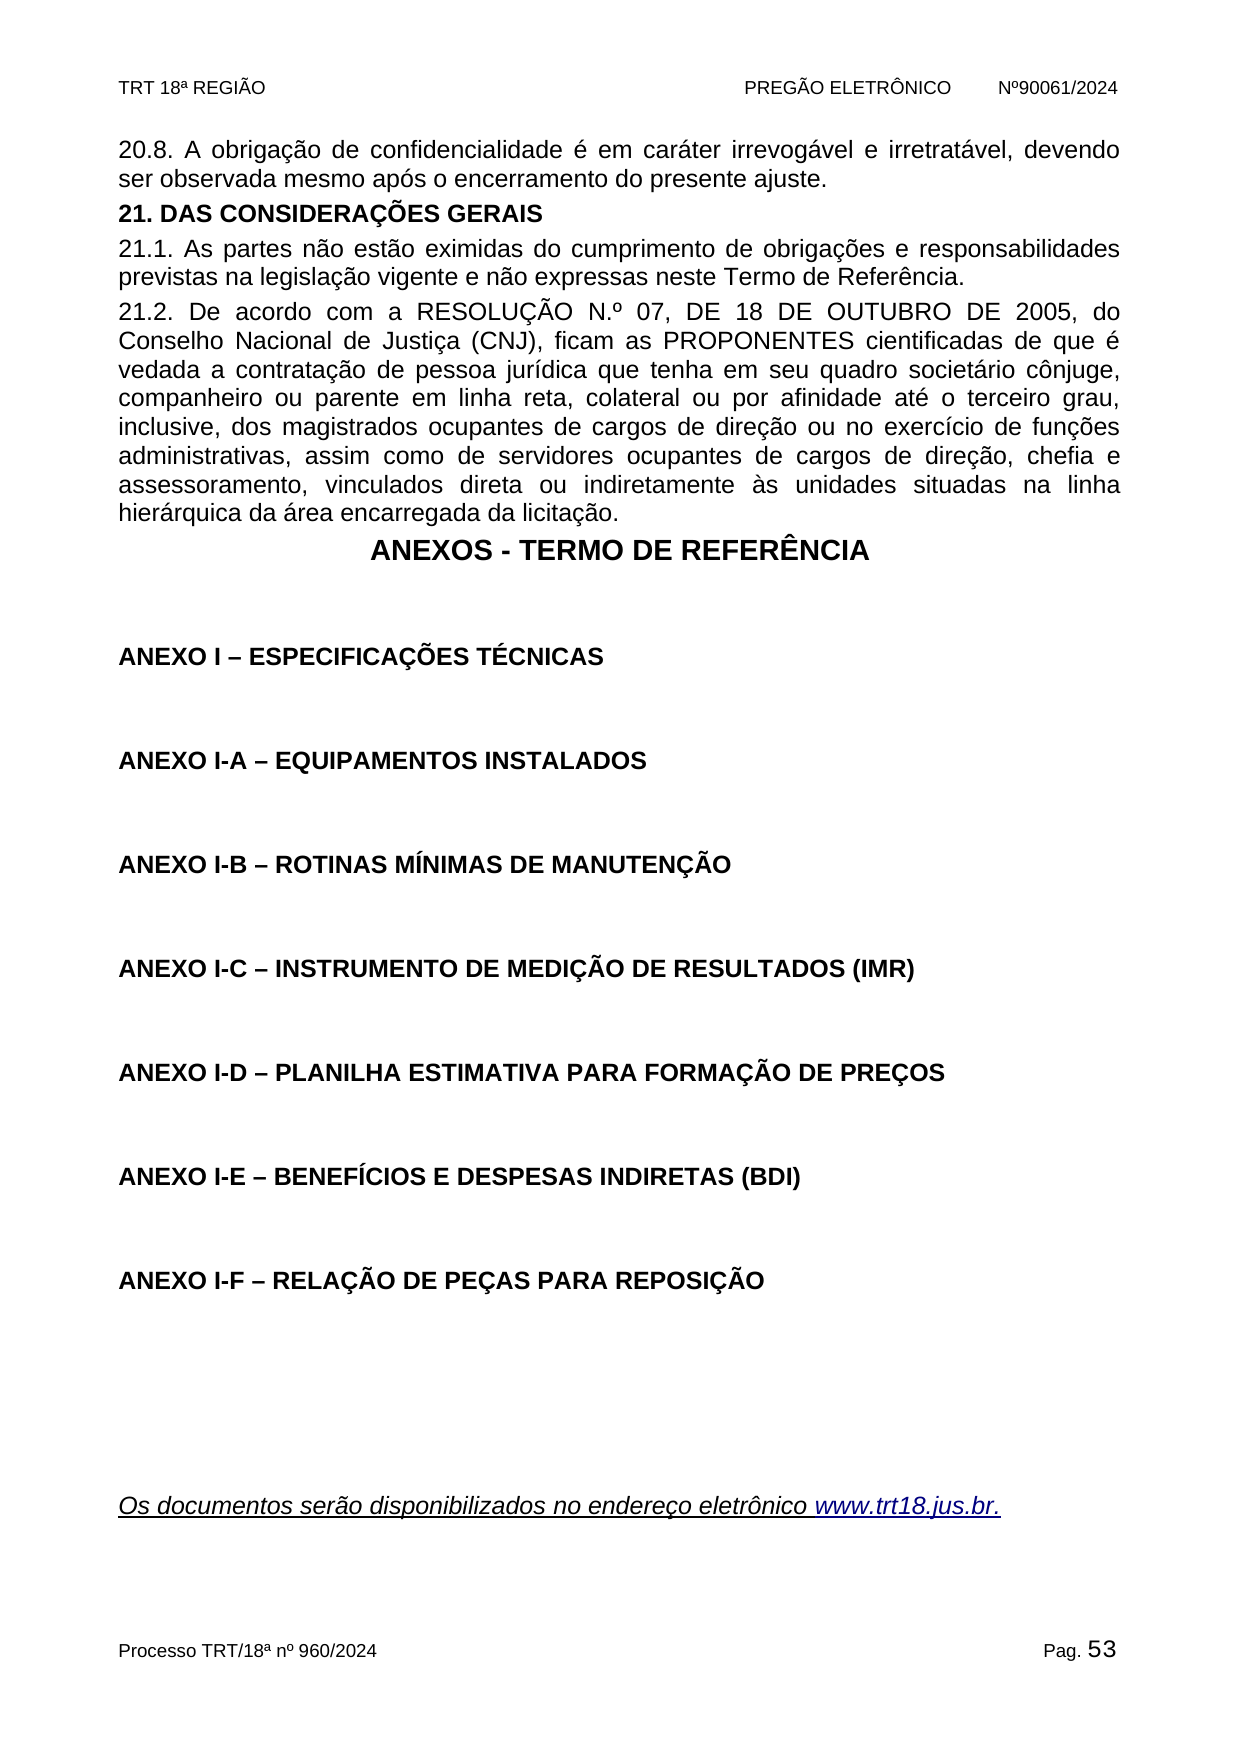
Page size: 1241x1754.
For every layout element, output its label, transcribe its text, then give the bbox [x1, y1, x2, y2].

text Os documentos serão disponibilizados no endereço eletrônico www.trt18.jus.br. [118, 1491, 1122, 1520]
text ANEXO I-A – EQUIPAMENTOS INSTALADOS [118, 746, 1122, 775]
text ANEXO I-C – INSTRUMENTO DE MEDIÇÃO DE RESULTADOS (IMR) [118, 954, 1122, 983]
text ANEXO I-D – PLANILHA ESTIMATIVA PARA FORMAÇÃO DE PREÇOS [118, 1058, 1122, 1087]
text 20.8. A obrigação de confidencialidade é em caráter irrevogável e irretratável, devendo ser observada mesmo após o encerramento do presente ajuste. [118, 136, 1122, 193]
text ANEXO I-B – ROTINAS MÍNIMAS DE MANUTENÇÃO [118, 850, 1122, 879]
text ANEXOS - TERMO DE REFERÊNCIA [118, 533, 1122, 567]
text 21. DAS CONSIDERAÇÕES GERAIS [118, 199, 1122, 228]
text ANEXO I – ESPECIFICAÇÕES TÉCNICAS [118, 642, 1122, 671]
text ANEXO I-F – RELAÇÃO DE PEÇAS PARA REPOSIÇÃO [118, 1266, 1122, 1295]
text ANEXO I-E – BENEFÍCIOS E DESPESAS INDIRETAS (BDI) [118, 1162, 1122, 1191]
text 21.1. As partes não estão eximidas do cumprimento de obrigações e responsabilidades previstas na legislação vigente e não expressas neste Termo de Referência. [118, 234, 1122, 291]
text 21.2. De acordo com a RESOLUÇÃO N.º 07, DE 18 DE OUTUBRO DE 2005, do Conselho Nacional de Justiça (CNJ), ficam as PROPONENTES cientificadas de que é vedada a contratação de pessoa jurídica que tenha em seu quadro societário cônjuge, companheiro ou parente em linha reta, colateral ou por afinidade até o terceiro grau, inclusive, dos magistrados ocupantes de cargos de direção ou no exercício de funções administrativas, assim como de servidores ocupantes de cargos de direção, chefia e assessoramento, vinculados direta ou indiretamente às unidades situadas na linha hierárquica da área encarregada da licitação. [118, 297, 1122, 527]
